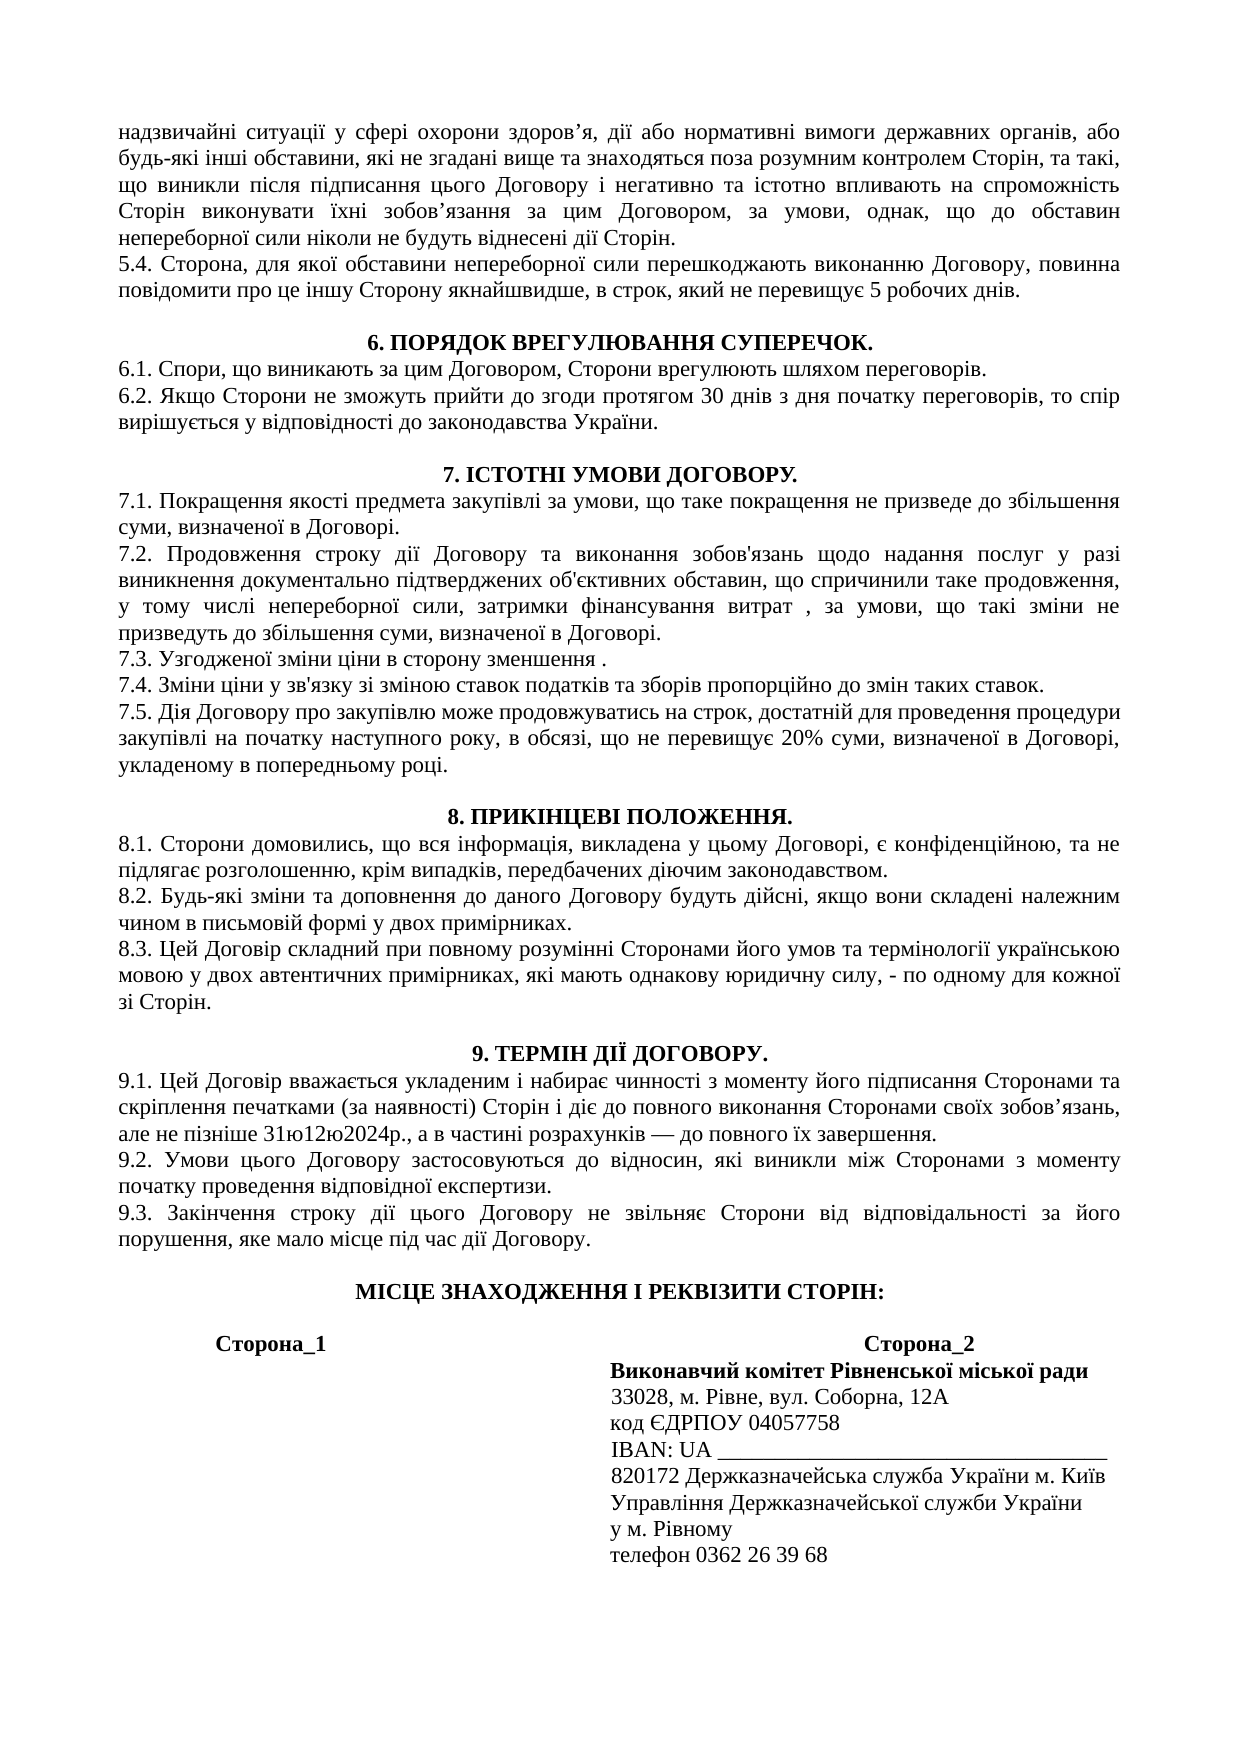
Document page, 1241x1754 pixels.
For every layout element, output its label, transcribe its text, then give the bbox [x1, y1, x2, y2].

text Виконавчий комітет Рівненської міської ради [118, 1357, 1122, 1383]
text 7.4. Зміни ціни у зв'язку зі зміною ставок податків та зборів пропорційно до змін таких ставок. [118, 672, 1122, 698]
text 33028, м. Рівне, вул. Соборна, 12А [118, 1383, 1122, 1409]
text 5.4. Сторона, для якої обставини непереборної сили перешкоджають виконанню Договору, повинна повідомити про це іншу Сторону якнайшвидше, в строк, який не перевищує 5 робочих днів. [118, 250, 1122, 303]
text Управління Держказначейської служби України [118, 1488, 1122, 1515]
text 8. ПРИКІНЦЕВІ ПОЛОЖЕННЯ. [118, 803, 1122, 830]
text 7.1. Покращення якості предмета закупівлі за умови, що таке покращення не призведе до збільшення суми, визначеної в Договорі. [118, 487, 1122, 540]
text 9.3. Закінчення строку дії цього Договору не звільняє Сторони від відповідальності за його порушення, яке мало місце під час дії Договору. [118, 1199, 1122, 1251]
text Сторона_1 Сторона_2 [118, 1330, 1122, 1357]
text 8.1. Сторони домовились, що вся інформація, викладена у цьому Договорі, є конфіденційною, та не підлягає розголошенню, крім випадків, передбачених діючим законодавством. [118, 830, 1122, 882]
text у м. Рівному [118, 1515, 1122, 1541]
text 8.2. Будь-які зміни та доповнення до даного Договору будуть дійсні, якщо вони складені належним чином в письмовій формі у двох примірниках. [118, 882, 1122, 935]
text МІСЦЕ ЗНАХОДЖЕННЯ І РЕКВІЗИТИ СТОРІН: [118, 1278, 1122, 1304]
text 9.2. Умови цього Договору застосовуються до відносин, які виникли між Сторонами з моменту початку проведення відповідної експертизи. [118, 1146, 1122, 1199]
text телефон 0362 26 39 68 [118, 1541, 1122, 1568]
text 6.2. Якщо Сторони не зможуть прийти до згоди протягом 30 днів з дня початку переговорів, то спір вирішується у відповідності до законодавства України. [118, 382, 1122, 434]
text 820172 Держказначейська служба України м. Київ [118, 1462, 1122, 1488]
text 7.5. Дія Договору про закупівлю може продовжуватись на строк, достатній для проведення процедури закупівлі на початку наступного року, в обсязі, що не перевищує 20% суми, визначеної в Договорі, укладеному в попередньому році. [118, 698, 1122, 777]
text код ЄДРПОУ 04057758 [118, 1409, 1122, 1436]
text 7.3. Узгодженої зміни ціни в сторону зменшення . [118, 645, 1122, 672]
text 9. ТЕРМІН ДІЇ ДОГОВОРУ. [118, 1041, 1122, 1067]
text надзвичайні ситуації у сфері охорони здоров’я, дії або нормативні вимоги державних органів, або будь-які інші обставини, які не згадані вище та знаходяться поза розумним контролем Сторін, та такі, що виникли після підписання цього Договору і негативно та істотно впливають на спроможність Сторін виконувати їхні зобов’язання за цим Договором, за умови, однак, що до обставин непереборної сили ніколи не будуть віднесені дії Сторін. [118, 118, 1122, 250]
text 6.1. Спори, що виникають за цим Договором, Сторони врегулюють шляхом переговорів. [118, 355, 1122, 382]
text IBAN: UA __________________________________ [118, 1436, 1122, 1462]
text 6. ПОРЯДОК ВРЕГУЛЮВАННЯ СУПЕРЕЧОК. [118, 329, 1122, 355]
text 7. ІСТОТНІ УМОВИ ДОГОВОРУ. [118, 461, 1122, 487]
text 7.2. Продовження строку дії Договору та виконання зобов'язань щодо надання послуг у разі виникнення документально підтверджених об'єктивних обставин, що спричинили таке продовження, у тому числі непереборної сили, затримки фінансування витрат , за умови, що такі зміни не призведуть до збільшення суми, визначеної в Договорі. [118, 540, 1122, 645]
text 9.1. Цей Договір вважається укладеним і набирає чинності з моменту його підписання Сторонами та скріплення печатками (за наявності) Сторін і діє до повного виконання Сторонами своїх зобов’язань, але не пізніше 31ю12ю2024р., а в частині розрахунків — до повного їх завершення. [118, 1067, 1122, 1146]
text 8.3. Цей Договір складний при повному розумінні Сторонами його умов та термінології українською мовою у двох автентичних примірниках, які мають однакову юридичну силу, - по одному для кожної зі Сторін. [118, 935, 1122, 1014]
